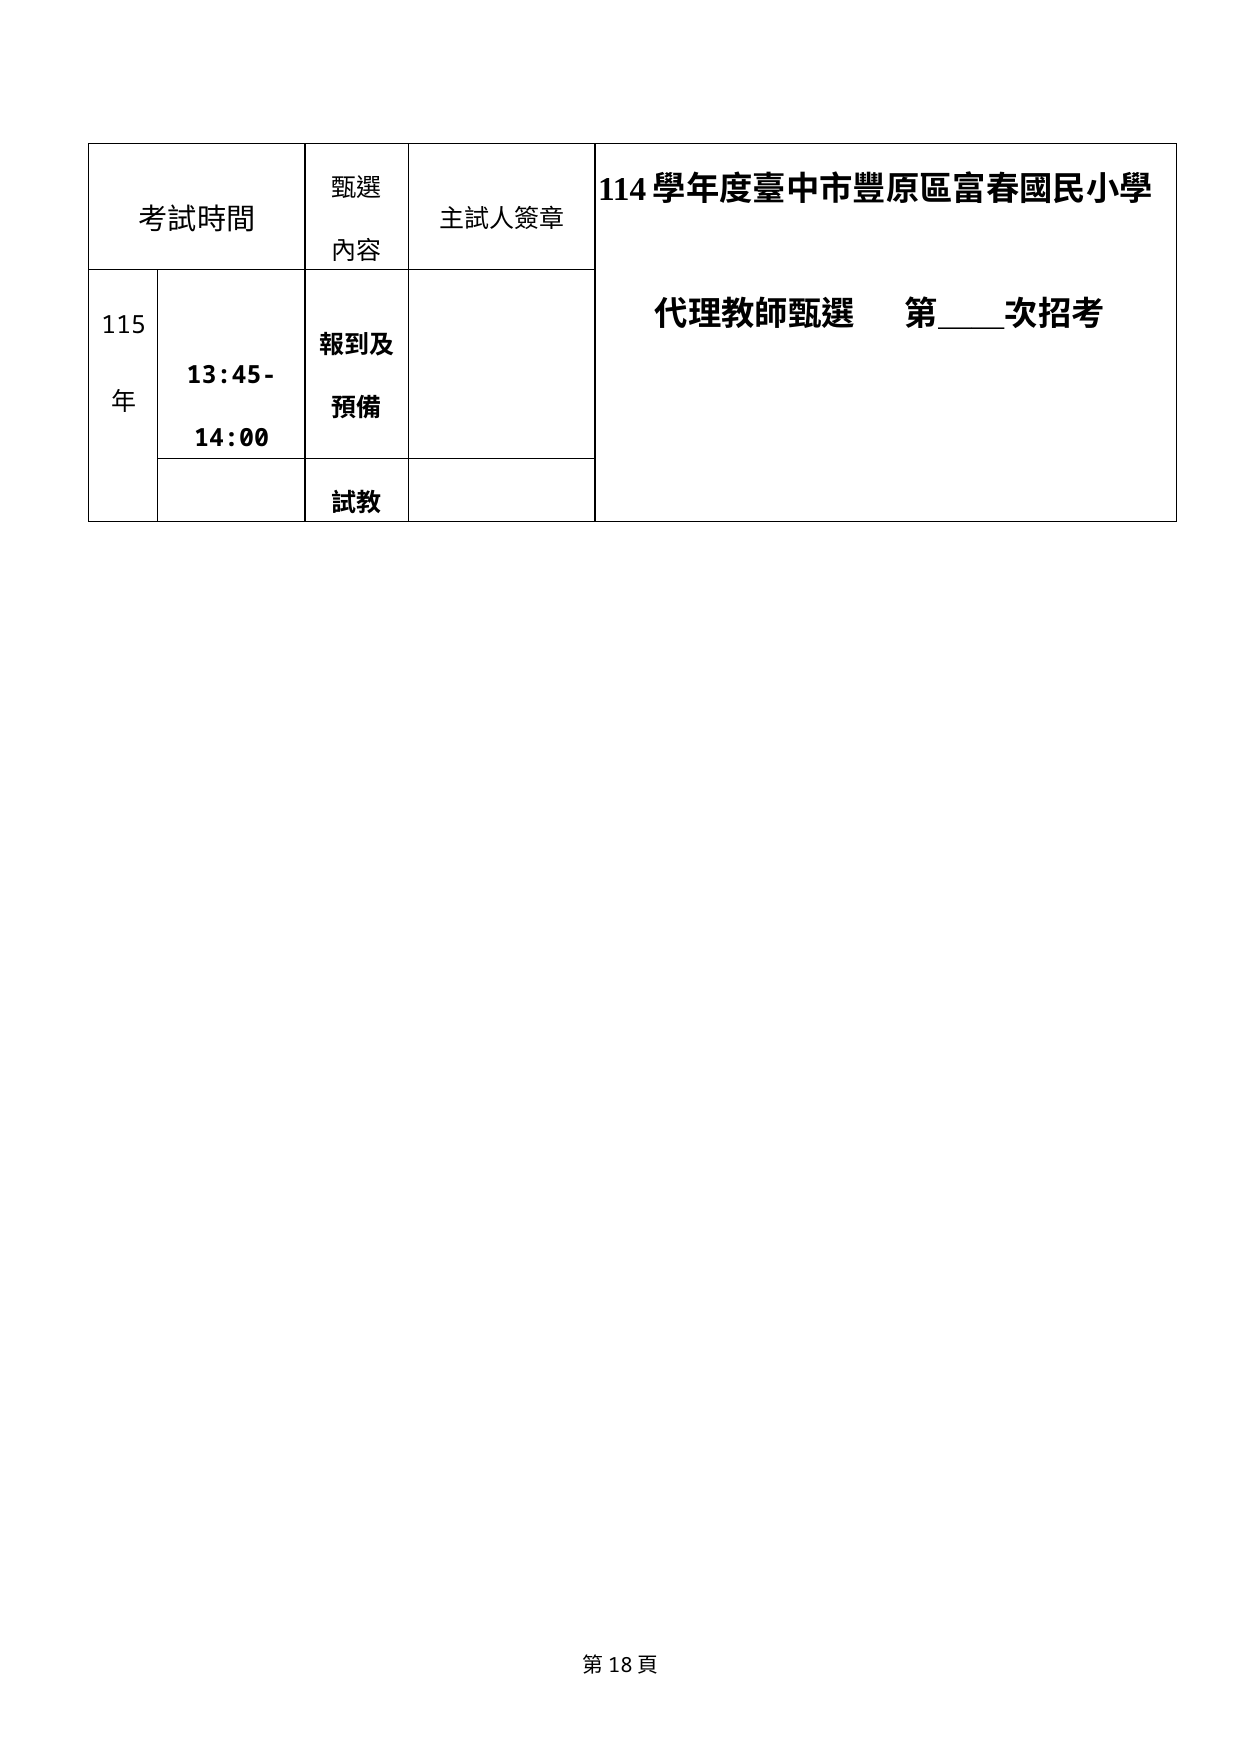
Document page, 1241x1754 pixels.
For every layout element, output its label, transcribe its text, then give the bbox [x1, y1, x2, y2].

table_cell 試教 [306, 459, 408, 521]
table_header 考試時間 [89, 144, 304, 269]
table_cell [409, 459, 594, 521]
table_header 主試人簽章 [409, 144, 594, 269]
table_cell [409, 270, 594, 458]
table_header 114學年度臺中市豐原區富春國民小學 代理教師甄選 第＿＿次招考  准考證號碼： 姓 名： 類別：□國小普通班代理教師(級任導師) [596, 144, 1176, 521]
table_cell 115 年 [89, 270, 157, 521]
table_cell 13:45-14:00 [158, 270, 304, 458]
table_cell 報到及預備 [306, 270, 408, 458]
table_cell [158, 459, 304, 521]
table_header 甄選 內容 [306, 144, 408, 269]
